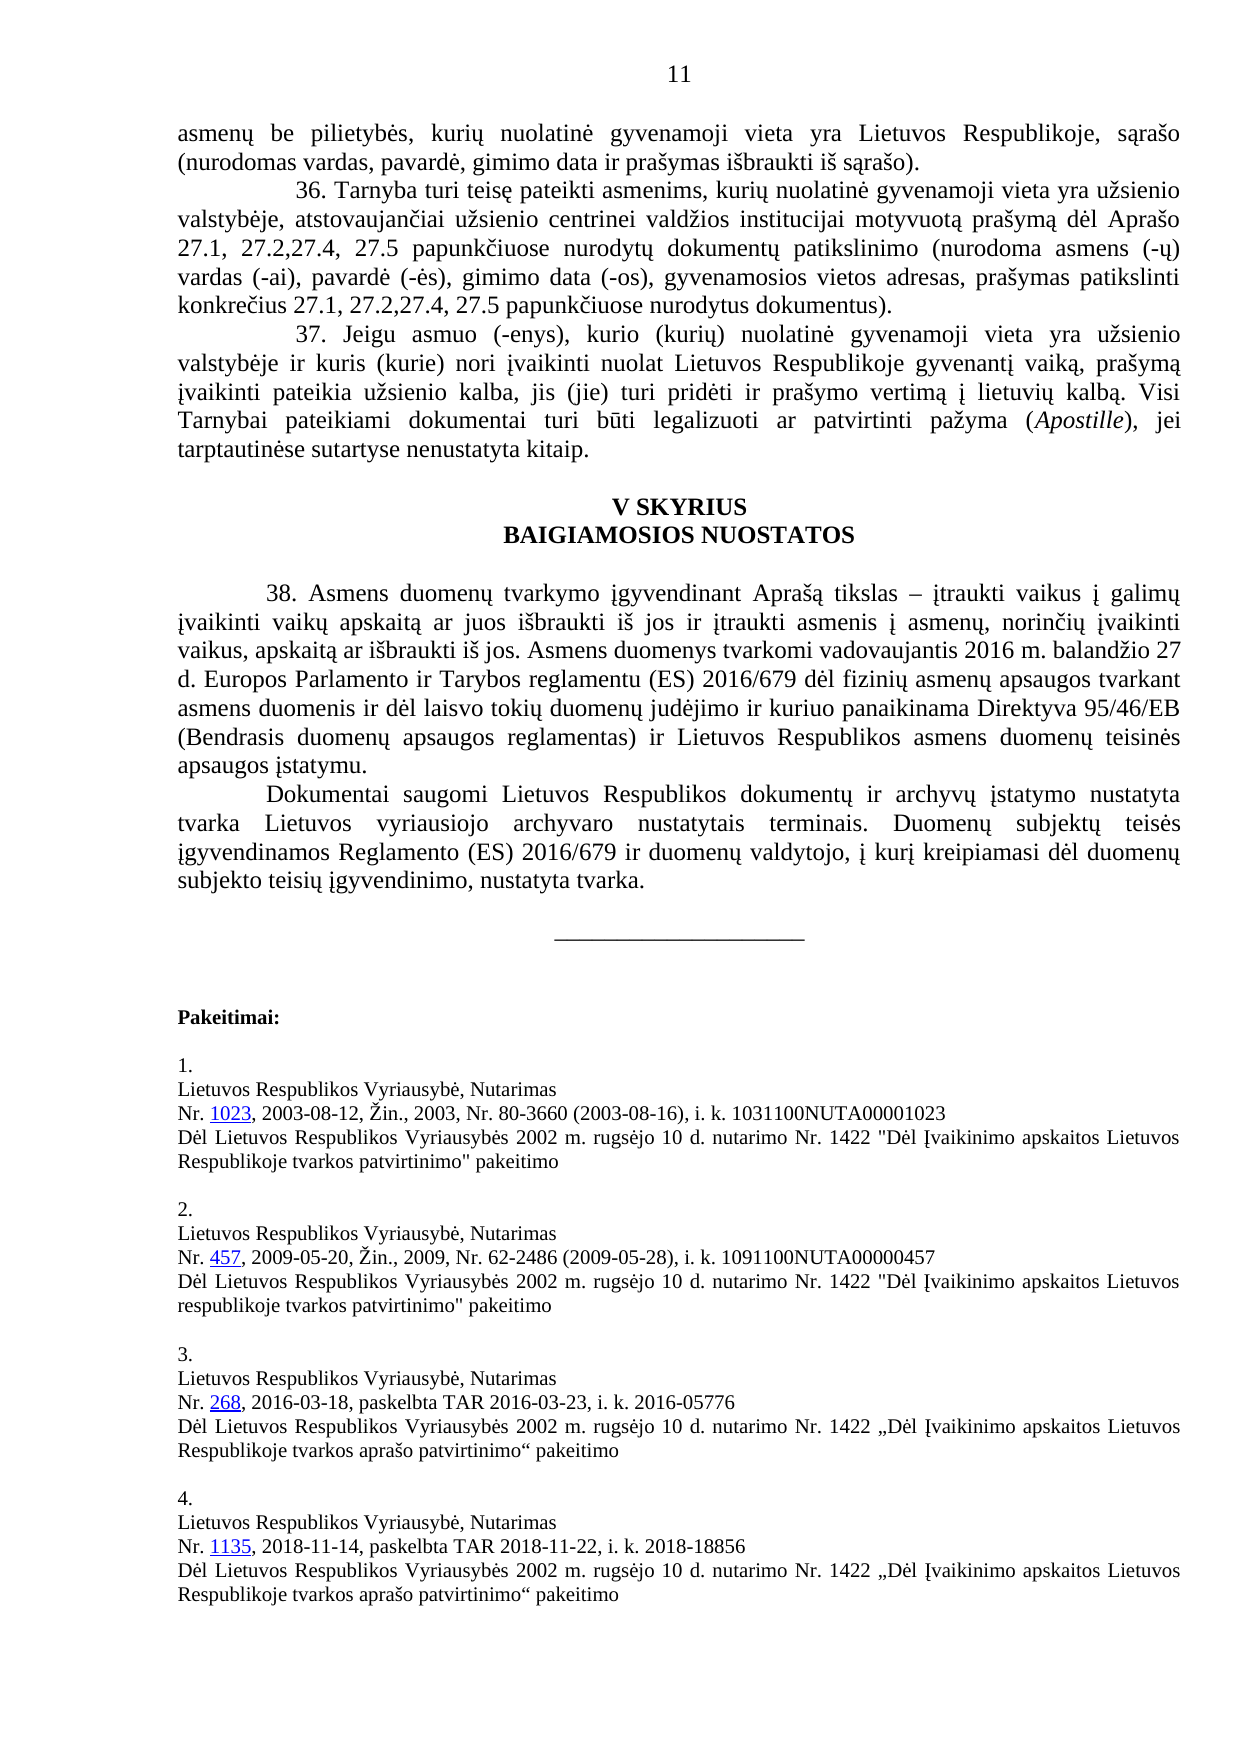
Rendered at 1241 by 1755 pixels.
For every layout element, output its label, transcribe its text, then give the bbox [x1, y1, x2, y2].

text 38. Asmens duomenų tvarkymo įgyvendinant Aprašą tikslas – įtraukti vaikus į galimų įvaikinti vaikų apskaitą ar juos išbraukti iš jos ir įtraukti asmenis į asmenų, norinčių įvaikinti vaikus, apskaitą ar išbraukti iš jos. Asmens duomenys tvarkomi vadovaujantis 2016 m. balandžio 27 d. Europos Parlamento ir Tarybos reglamentu (ES) 2016/679 dėl fizinių asmenų apsaugos tvarkant asmens duomenis ir dėl laisvo tokių duomenų judėjimo ir kuriuo panaikinama Direktyva 95/46/EB (Bendrasis duomenų apsaugos reglamentas) ir Lietuvos Respublikos asmens duomenų teisinės apsaugos įstatymu. [177, 578, 1181, 779]
text 36. Tarnyba turi teisę pateikti asmenims, kurių nuolatinė gyvenamoji vieta yra užsienio valstybėje, atstovaujančiai užsienio centrinei valdžios institucijai motyvuotą prašymą dėl Aprašo 27.1, 27.2,27.4, 27.5 papunkčiuose nurodytų dokumentų patikslinimo (nurodoma asmens (-ų) vardas (-ai), pavardė (-ės), gimimo data (-os), gyvenamosios vietos adresas, prašymas patikslinti konkrečius 27.1, 27.2,27.4, 27.5 papunkčiuose nurodytus dokumentus). [177, 176, 1181, 319]
text Lietuvos Respublikos Vyriausybė, Nutarimas [177, 1510, 1181, 1534]
text 37. Jeigu asmuo (-enys), kurio (kurių) nuolatinė gyvenamoji vieta yra užsienio valstybėje ir kuris (kurie) nori įvaikinti nuolat Lietuvos Respublikoje gyvenantį vaiką, prašymą įvaikinti pateikia užsienio kalba, jis (jie) turi pridėti ir prašymo vertimą į lietuvių kalbą. Visi Tarnybai pateikiami dokumentai turi būti legalizuoti ar patvirtinti pažyma (Apostille), jei tarptautinėse sutartyse nenustatyta kitaip. [177, 319, 1181, 463]
text Nr. 457, 2009-05-20, Žin., 2009, Nr. 62-2486 (2009-05-28), i. k. 1091100NUTA00000457 [177, 1245, 1181, 1269]
text Dėl Lietuvos Respublikos Vyriausybės 2002 m. rugsėjo 10 d. nutarimo Nr. 1422 „Dėl Įvaikinimo apskaitos Lietuvos Respublikoje tvarkos aprašo patvirtinimo“ pakeitimo [177, 1558, 1181, 1606]
text 4. [177, 1486, 1181, 1510]
text 1. [177, 1053, 1181, 1077]
text 3. [177, 1342, 1181, 1366]
text Lietuvos Respublikos Vyriausybė, Nutarimas [177, 1077, 1181, 1101]
text Nr. 1023, 2003-08-12, Žin., 2003, Nr. 80-3660 (2003-08-16), i. k. 1031100NUTA00001023 [177, 1101, 1181, 1125]
text 2. [177, 1197, 1181, 1221]
text Dėl Lietuvos Respublikos Vyriausybės 2002 m. rugsėjo 10 d. nutarimo Nr. 1422 „Dėl Įvaikinimo apskaitos Lietuvos Respublikoje tvarkos aprašo patvirtinimo“ pakeitimo [177, 1414, 1181, 1462]
text BAIGIAMOSIOS NUOSTATOS [177, 521, 1181, 549]
text Nr. 1135, 2018-11-14, paskelbta TAR 2018-11-22, i. k. 2018-18856 [177, 1534, 1181, 1558]
text Dokumentai saugomi Lietuvos Respublikos dokumentų ir archyvų įstatymo nustatyta tvarka Lietuvos vyriausiojo archyvaro nustatytais terminais. Duomenų subjektų teisės įgyvendinamos Reglamento (ES) 2016/679 ir duomenų valdytojo, į kurį kreipiamasi dėl duomenų subjekto teisių įgyvendinimo, nustatyta tvarka. [177, 779, 1181, 894]
text Pakeitimai: [177, 1005, 1181, 1029]
text Nr. 268, 2016-03-18, paskelbta TAR 2016-03-23, i. k. 2016-05776 [177, 1390, 1181, 1414]
text Dėl Lietuvos Respublikos Vyriausybės 2002 m. rugsėjo 10 d. nutarimo Nr. 1422 "Dėl Įvaikinimo apskaitos Lietuvos Respublikoje tvarkos patvirtinimo" pakeitimo [177, 1125, 1181, 1173]
text –––––––––––––––––––– [177, 923, 1181, 952]
text asmenų be pilietybės, kurių nuolatinė gyvenamoji vieta yra Lietuvos Respublikoje, sąrašo (nurodomas vardas, pavardė, gimimo data ir prašymas išbraukti iš sąrašo). [177, 118, 1181, 176]
text V SKYRIUS [177, 492, 1181, 521]
text Dėl Lietuvos Respublikos Vyriausybės 2002 m. rugsėjo 10 d. nutarimo Nr. 1422 "Dėl Įvaikinimo apskaitos Lietuvos respublikoje tvarkos patvirtinimo" pakeitimo [177, 1269, 1181, 1317]
text Lietuvos Respublikos Vyriausybė, Nutarimas [177, 1221, 1181, 1245]
text Lietuvos Respublikos Vyriausybė, Nutarimas [177, 1366, 1181, 1390]
